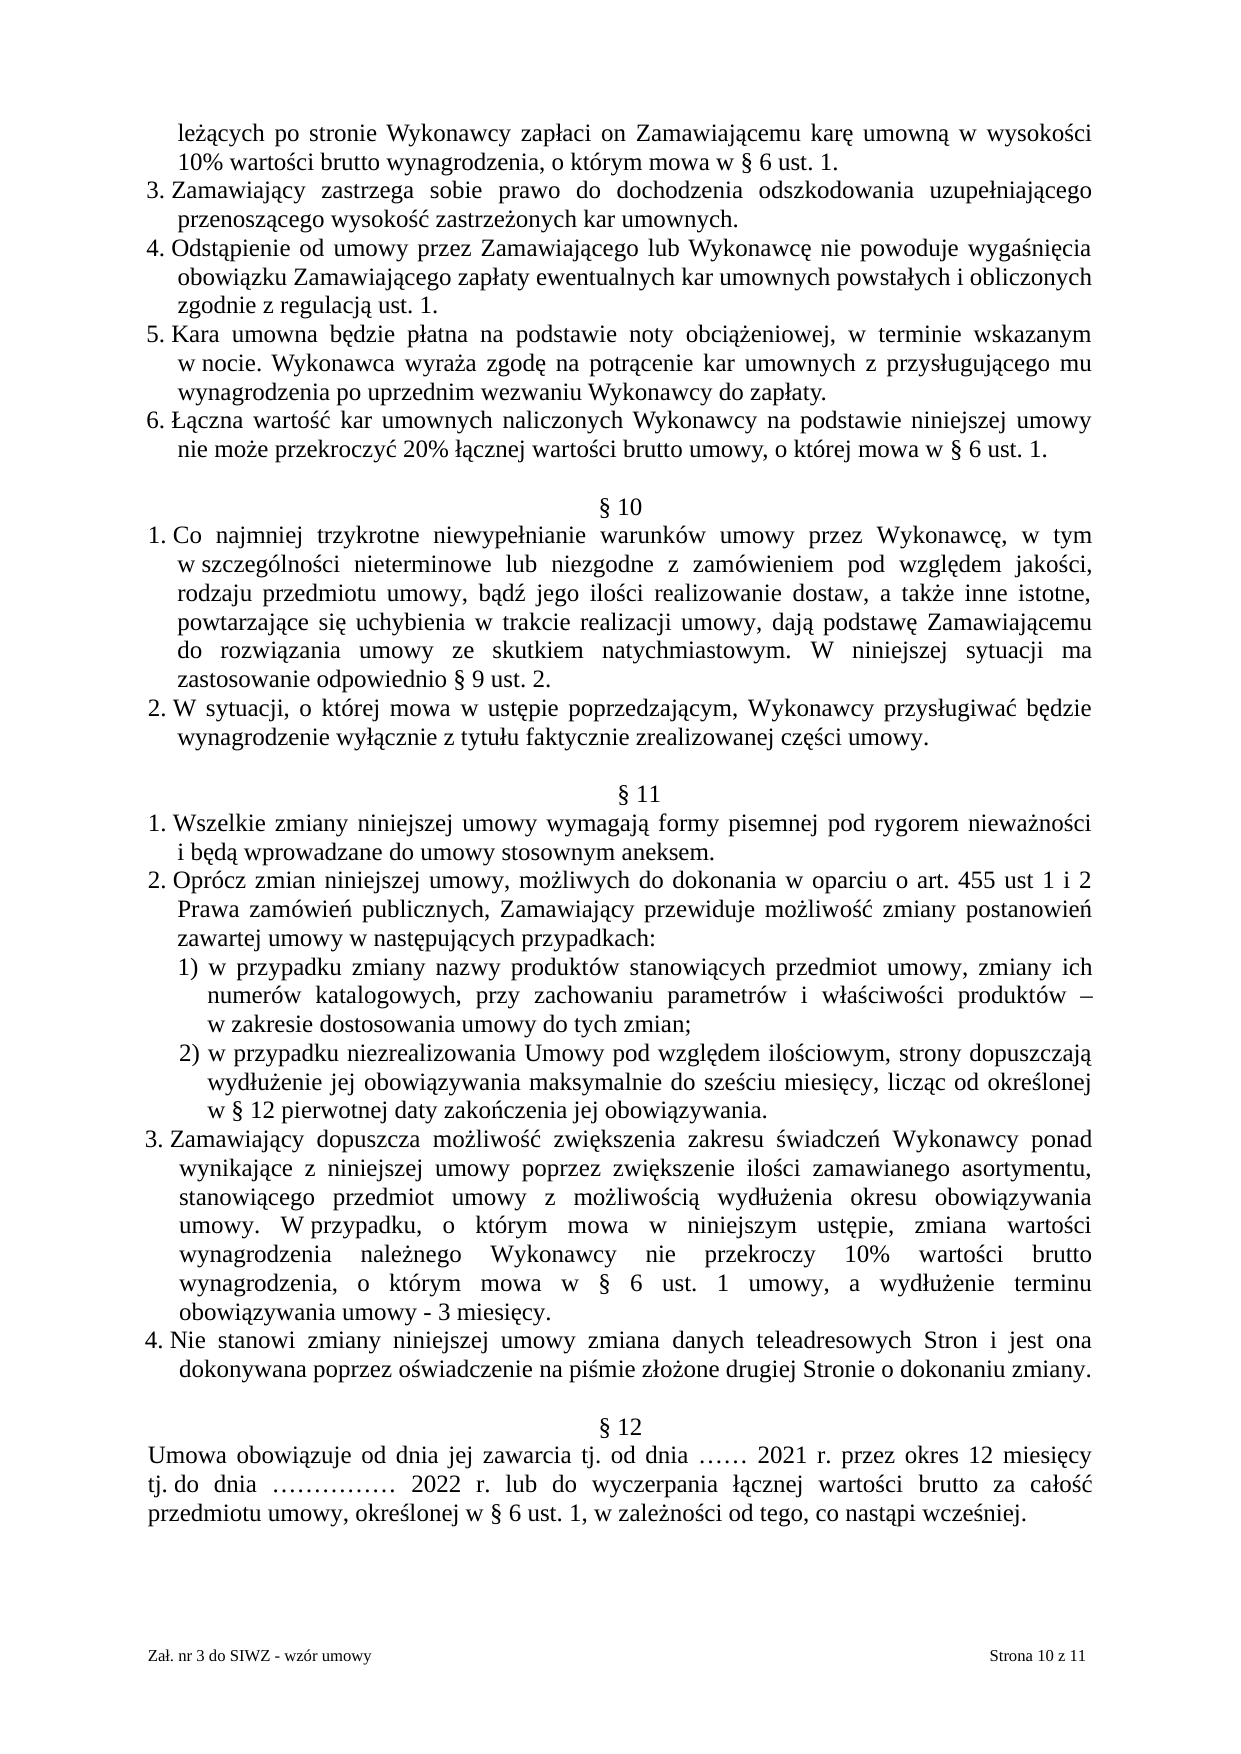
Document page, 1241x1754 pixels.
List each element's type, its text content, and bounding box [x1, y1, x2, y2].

list leżących po stronie Wykonawcy zapłaci on Zamawiającemu karę umowną w wysokości 10% wartości brutto wynagrodzenia, o którym mowa w § 6 ust. 1. [146, 118, 1093, 176]
list Wszelkie zmiany niniejszej umowy wymagają formy pisemnej pod rygorem nieważności i będą wprowadzane do umowy stosownym aneksem. [148, 808, 1093, 866]
list Co najmniej trzykrotne niewypełnianie warunków umowy przez Wykonawcę, w tym w szczególności nieterminowe lub niezgodne z zamówieniem pod względem jakości, rodzaju przedmiotu umowy, bądź jego ilości realizowanie dostaw, a także inne istotne, powtarzające się uchybienia w trakcie realizacji umowy, dają podstawę Zamawiającemu do rozwiązania umowy ze skutkiem natychmiastowym. W niniejszej sytuacji ma zastosowanie odpowiednio § 9 ust. 2. [148, 521, 1093, 693]
text 1) w przypadku zmiany nazwy produktów stanowiących przedmiot umowy, zmiany ich numerów katalogowych, przy zachowaniu parametrów i właściwości produktów – w zakresie dostosowania umowy do tych zmian; [177, 952, 1093, 1038]
list Odstąpienie od umowy przez Zamawiającego lub Wykonawcę nie powoduje wygaśnięcia obowiązku Zamawiającego zapłaty ewentualnych kar umownych powstałych i obliczonych zgodnie z regulacją ust. 1. [146, 233, 1093, 319]
text § 10 [148, 492, 1093, 521]
text 2) w przypadku niezrealizowania Umowy pod względem ilościowym, strony dopuszczają wydłużenie jej obowiązywania maksymalnie do sześciu miesięcy, licząc od określonej w § 12 pierwotnej daty zakończenia jej obowiązywania. [179, 1038, 1093, 1124]
list Zamawiający zastrzega sobie prawo do dochodzenia odszkodowania uzupełniającego przenoszącego wysokość zastrzeżonych kar umownych. [146, 176, 1093, 233]
list Zamawiający dopuszcza możliwość zwiększenia zakresu świadczeń Wykonawcy ponad wynikające z niniejszej umowy poprzez zwiększenie ilości zamawianego asortymentu, stanowiącego przedmiot umowy z możliwością wydłużenia okresu obowiązywania umowy. W przypadku, o którym mowa w niniejszym ustępie, zmiana wartości wynagrodzenia należnego Wykonawcy nie przekroczy 10% wartości brutto wynagrodzenia, o którym mowa w § 6 ust. 1 umowy, a wydłużenie terminu obowiązywania umowy - 3 miesięcy. [144, 1124, 1093, 1326]
list Nie stanowi zmiany niniejszej umowy zmiana danych teleadresowych Stron i jest ona dokonywana poprzez oświadczenie na piśmie złożone drugiej Stronie o dokonaniu zmiany. [144, 1326, 1093, 1383]
text Umowa obowiązuje od dnia jej zawarcia tj. od dnia …… 2021 r. przez okres 12 miesięcy tj. do dnia …………… 2022 r. lub do wyczerpania łącznej wartości brutto za całość przedmiotu umowy, określonej w § 6 ust. 1, w zależności od tego, co nastąpi wcześniej. [148, 1441, 1093, 1527]
list W sytuacji, o której mowa w ustępie poprzedzającym, Wykonawcy przysługiwać będzie wynagrodzenie wyłącznie z tytułu faktycznie zrealizowanej części umowy. [148, 693, 1093, 751]
list Oprócz zmian niniejszej umowy, możliwych do dokonania w oparciu o art. 455 ust 1 i 2 Prawa zamówień publicznych, Zamawiający przewiduje możliwość zmiany postanowień zawartej umowy w następujących przypadkach: [148, 866, 1093, 952]
list Kara umowna będzie płatna na podstawie noty obciążeniowej, w terminie wskazanym w nocie. Wykonawca wyraża zgodę na potrącenie kar umownych z przysługującego mu wynagrodzenia po uprzednim wezwaniu Wykonawcy do zapłaty. [146, 319, 1093, 406]
list Łączna wartość kar umownych naliczonych Wykonawcy na podstawie niniejszej umowy nie może przekroczyć 20% łącznej wartości brutto umowy, o której mowa w § 6 ust. 1. [146, 406, 1093, 463]
text § 11 [185, 779, 1093, 808]
text § 12 [148, 1412, 1093, 1441]
